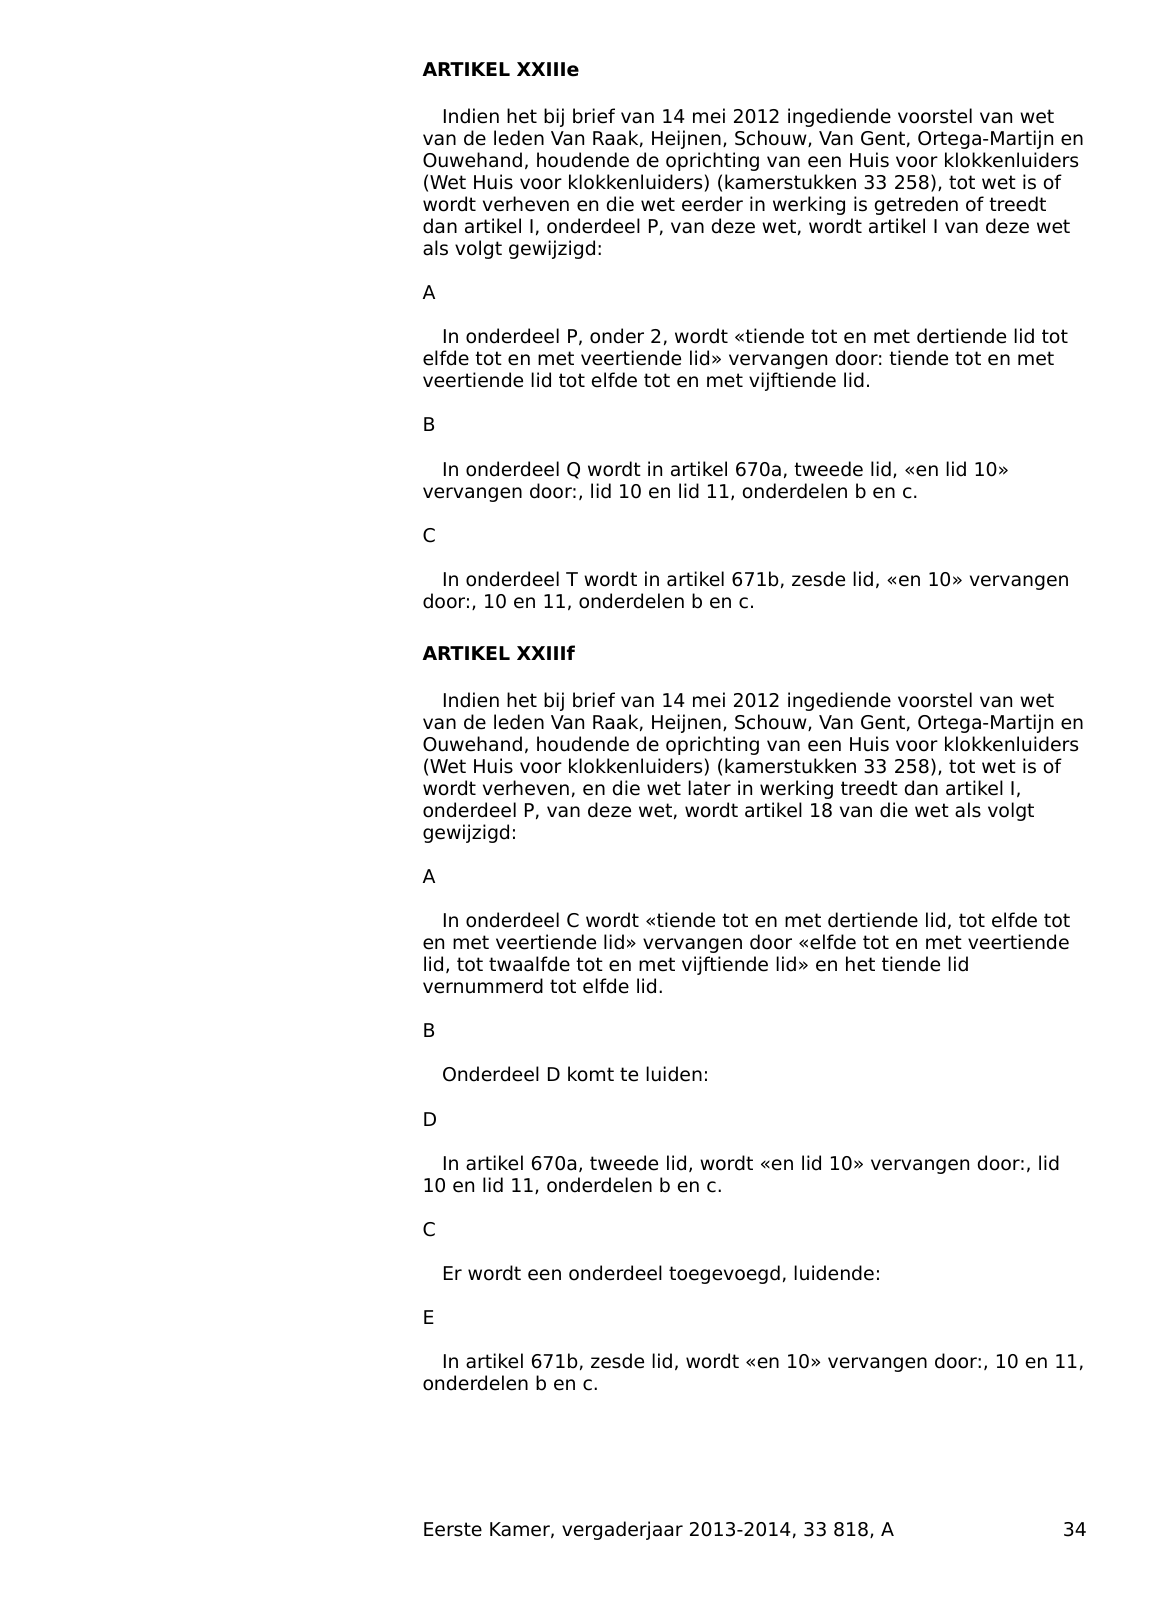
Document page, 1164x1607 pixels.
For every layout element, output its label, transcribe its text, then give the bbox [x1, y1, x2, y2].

text E [422, 1307, 1087, 1329]
subtitle ARTIKEL XXIIIf [422, 643, 1087, 665]
text A [422, 866, 1087, 888]
text B [422, 1020, 1087, 1042]
text In artikel 670a, tweede lid, wordt «en lid 10» vervangen door:, lid 10 en lid 11, onderdelen b en c. [422, 1153, 1087, 1197]
text Indien het bij brief van 14 mei 2012 ingediende voorstel van wet van de leden Van Raak, Heijnen, Schouw, Van Gent, Ortega-Martijn en Ouwehand, houdende de oprichting van een Huis voor klokkenluiders (Wet Huis voor klokkenluiders) (kamerstukken 33 258), tot wet is of wordt verheven, en die wet later in werking treedt dan artikel I, onderdeel P, van deze wet, wordt artikel 18 van die wet als volgt gewijzigd: [422, 690, 1087, 844]
text Onderdeel D komt te luiden: [422, 1064, 1087, 1086]
text In onderdeel C wordt «tiende tot en met dertiende lid, tot elfde tot en met veertiende lid» vervangen door «elfde tot en met veertiende lid, tot twaalfde tot en met vijftiende lid» en het tiende lid vernummerd tot elfde lid. [422, 910, 1087, 998]
text D [422, 1108, 1087, 1130]
text Indien het bij brief van 14 mei 2012 ingediende voorstel van wet van de leden Van Raak, Heijnen, Schouw, Van Gent, Ortega-Martijn en Ouwehand, houdende de oprichting van een Huis voor klokkenluiders (Wet Huis voor klokkenluiders) (kamerstukken 33 258), tot wet is of wordt verheven en die wet eerder in werking is getreden of treedt dan artikel I, onderdeel P, van deze wet, wordt artikel I van deze wet als volgt gewijzigd: [422, 106, 1087, 260]
text In onderdeel T wordt in artikel 671b, zesde lid, «en 10» vervangen door:, 10 en 11, onderdelen b en c. [422, 569, 1087, 613]
text In onderdeel P, onder 2, wordt «tiende tot en met dertiende lid tot elfde tot en met veertiende lid» vervangen door: tiende tot en met veertiende lid tot elfde tot en met vijftiende lid. [422, 326, 1087, 392]
text C [422, 525, 1087, 547]
text C [422, 1219, 1087, 1241]
text B [422, 414, 1087, 436]
text In onderdeel Q wordt in artikel 670a, tweede lid, «en lid 10» vervangen door:, lid 10 en lid 11, onderdelen b en c. [422, 458, 1087, 502]
subtitle ARTIKEL XXIIIe [422, 59, 1087, 81]
text A [422, 282, 1087, 304]
text Er wordt een onderdeel toegevoegd, luidende: [422, 1263, 1087, 1285]
text In artikel 671b, zesde lid, wordt «en 10» vervangen door:, 10 en 11, onderdelen b en c. [422, 1351, 1087, 1395]
